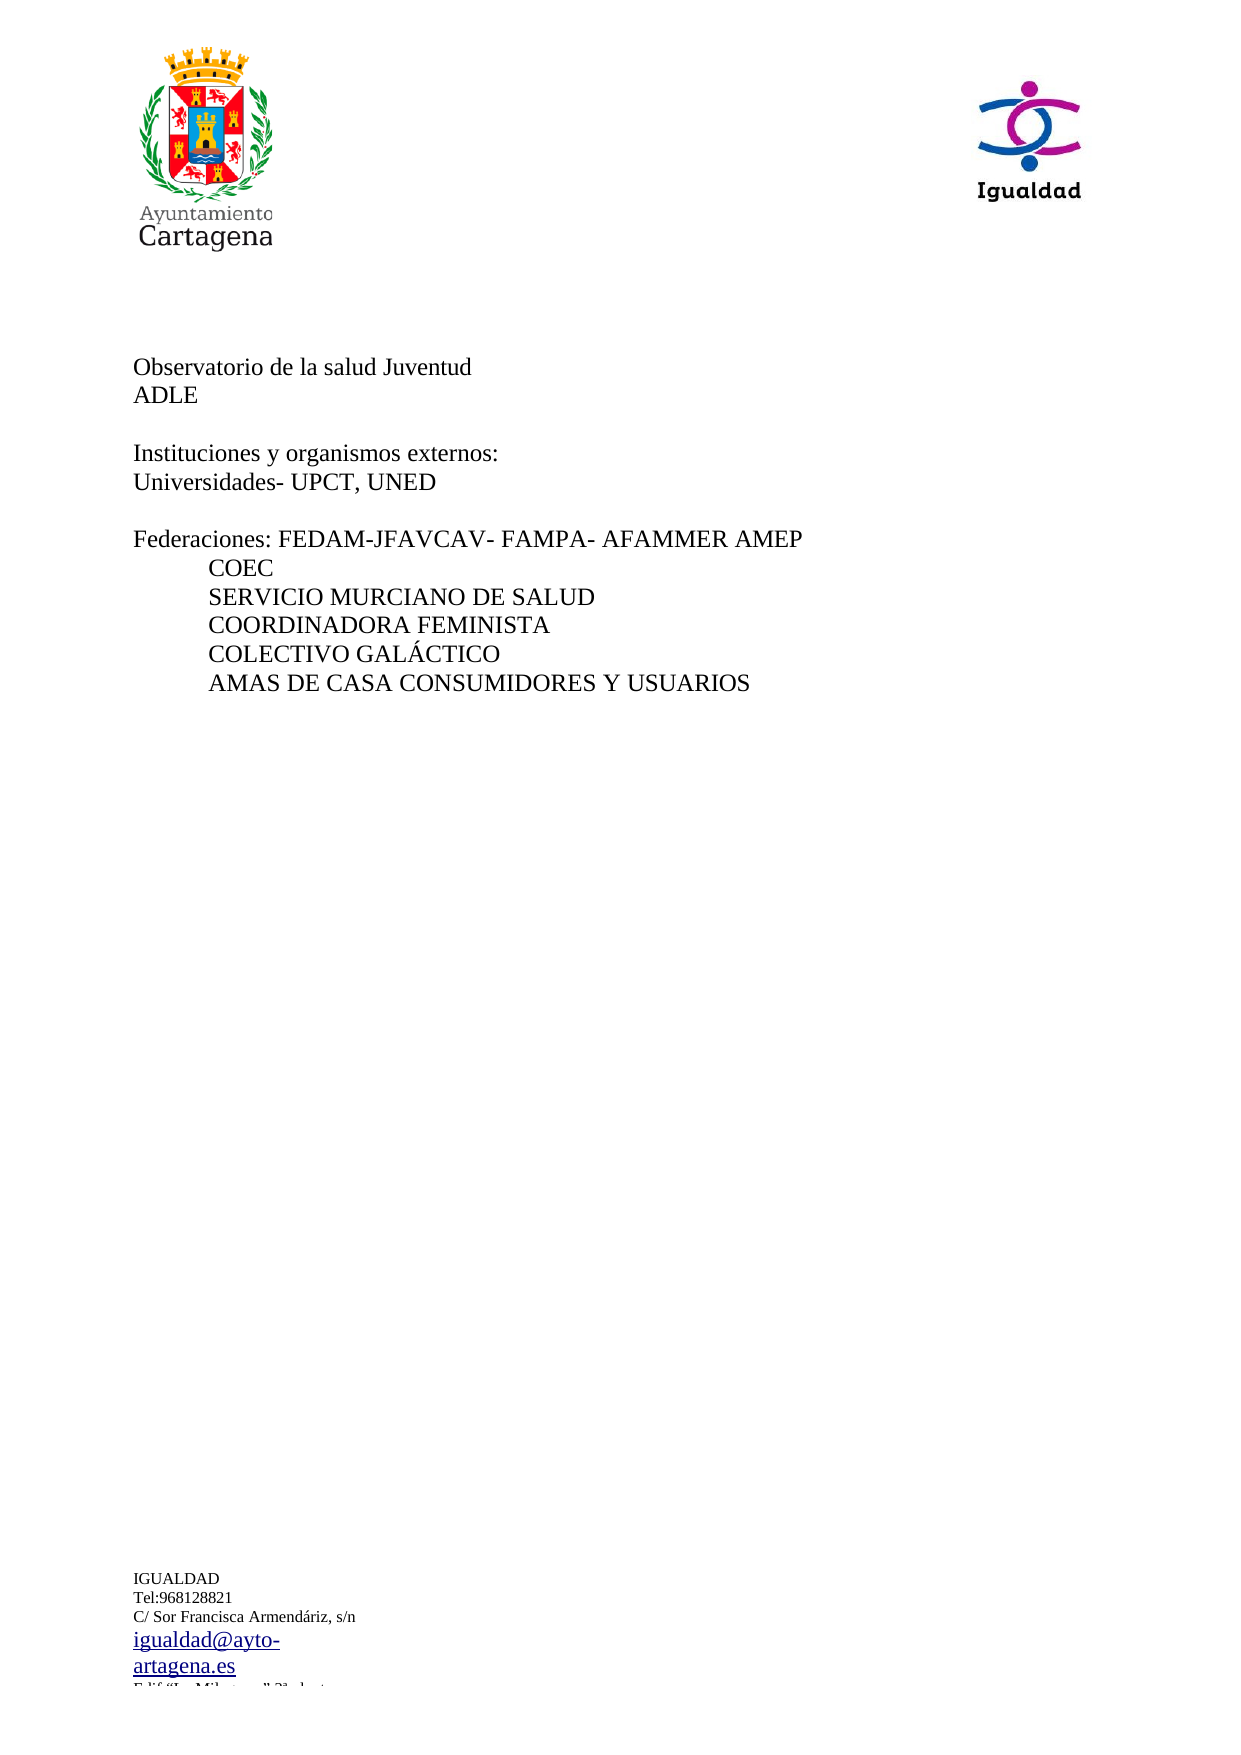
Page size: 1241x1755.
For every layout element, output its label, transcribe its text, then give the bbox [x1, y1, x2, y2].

subtitle ADLE [133, 381, 1167, 409]
text SERVICIO MURCIANO DE SALUD COORDINADORA FEMINISTA COLECTIVO GALÁCTICO [208, 582, 690, 668]
text AMAS DE CASA CONSUMIDORES Y USUARIOS [208, 668, 1167, 697]
text Observatorio de la salud Juventud [133, 352, 534, 381]
text COEC [208, 553, 1167, 582]
text Instituciones y organismos externos: Universidades- UPCT, UNED [133, 438, 574, 496]
text Federaciones: FEDAM-JFAVCAV- FAMPA- AFAMMER AMEP [133, 496, 865, 553]
